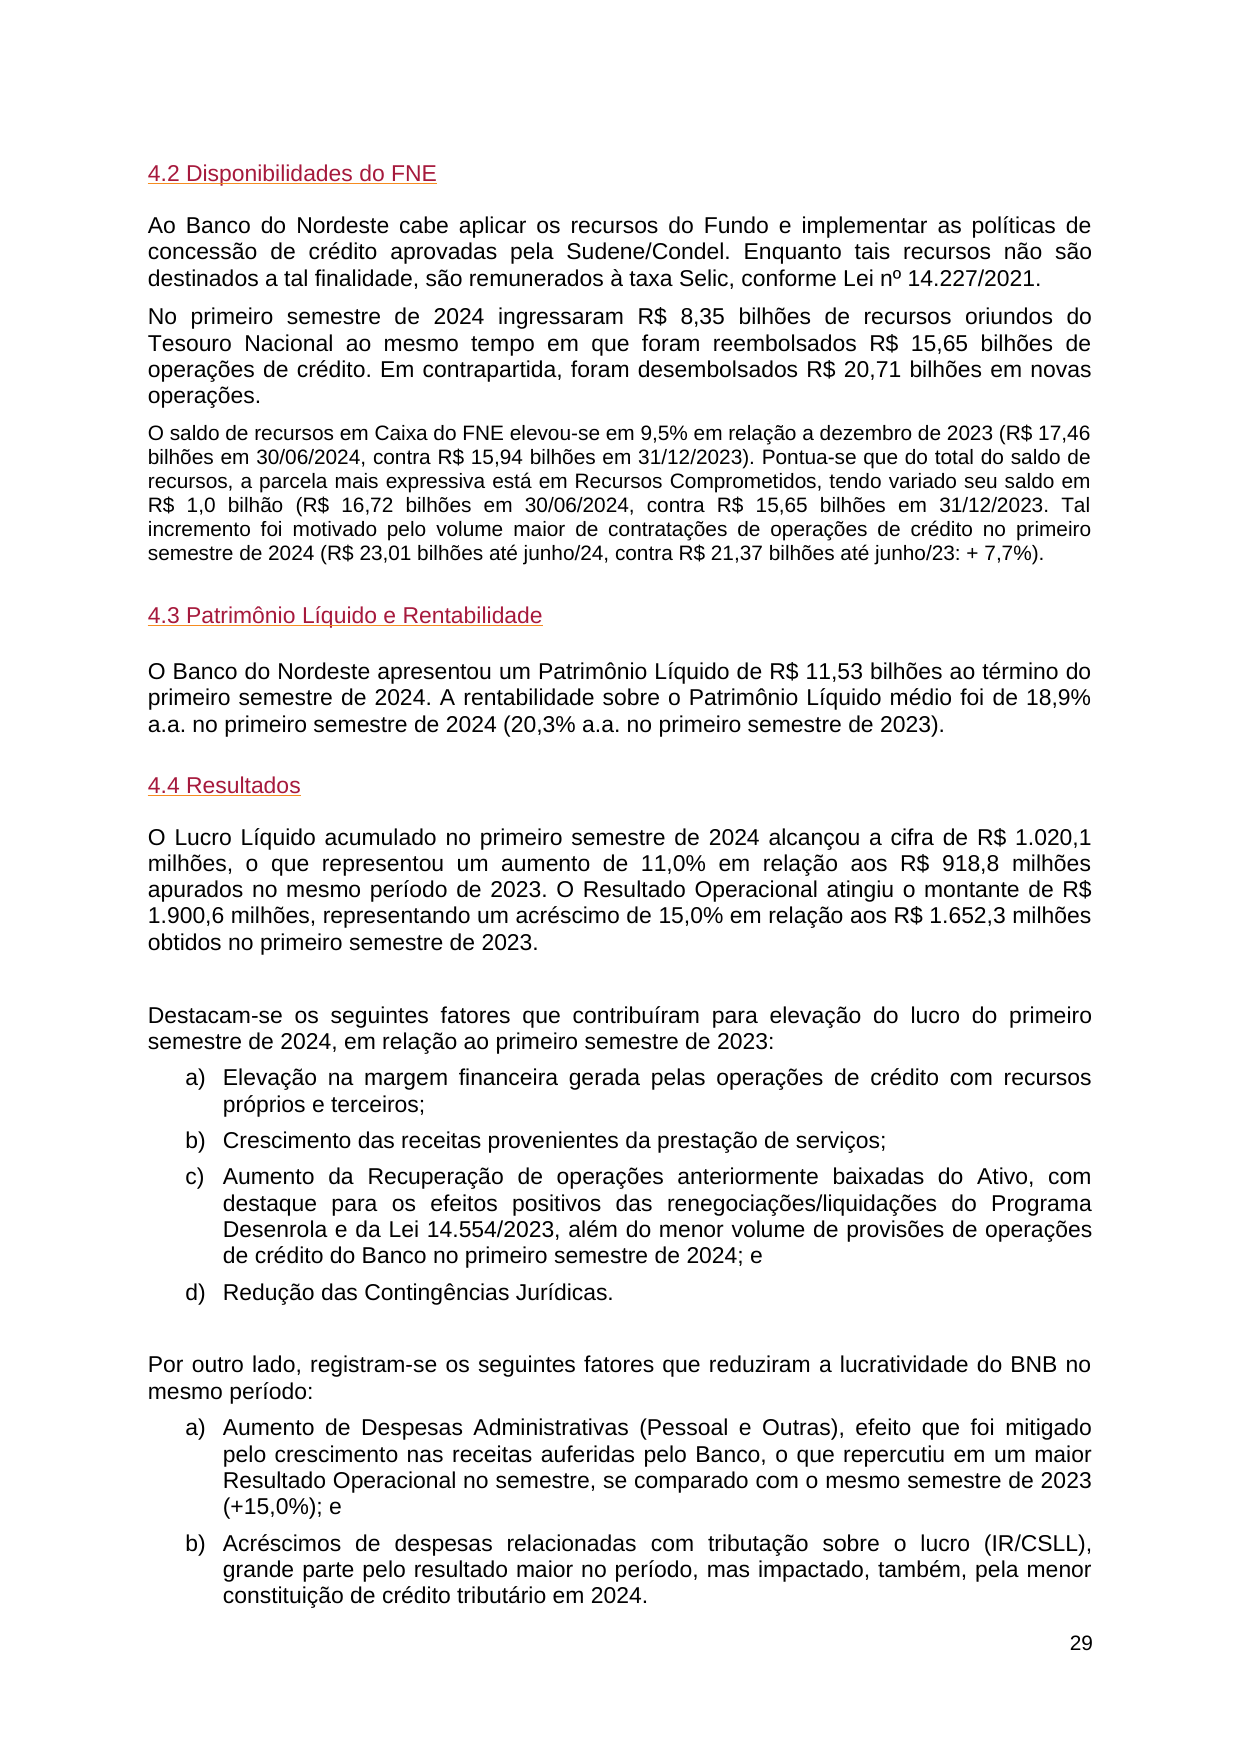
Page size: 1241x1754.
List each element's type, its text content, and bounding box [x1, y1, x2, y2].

list Redução das Contingências Jurídicas. [185, 1279, 1092, 1305]
text Ao Banco do Nordeste cabe aplicar os recursos do Fundo e implementar as políticas de concessão de crédito aprovadas pela Sudene/Condel. Enquanto tais recursos não são destinados a tal finalidade, são remunerados à taxa Selic, conforme Lei nº 14.227/2021. [148, 212, 1092, 291]
list Acréscimos de despesas relacionadas com tributação sobre o lucro (IR/CSLL), grande parte pelo resultado maior no período, mas impactado, também, pela menor constituição de crédito tributário em 2024. [185, 1529, 1092, 1609]
subtitle 4.2 Disponibilidades do FNE [148, 160, 1092, 187]
text Por outro lado, registram-se os seguintes fatores que reduziram a lucratividade do BNB no mesmo período: [148, 1351, 1092, 1404]
text O Lucro Líquido acumulado no primeiro semestre de 2024 alcançou a cifra de R$ 1.020,1 milhões, o que representou um aumento de 11,0% em relação aos R$ 918,8 milhões apurados no mesmo período de 2023. O Resultado Operacional atingiu o montante de R$ 1.900,6 milhões, representando um acréscimo de 15,0% em relação aos R$ 1.652,3 milhões obtidos no primeiro semestre de 2023. [148, 823, 1092, 955]
list Crescimento das receitas provenientes da prestação de serviços; [185, 1127, 1092, 1153]
text No primeiro semestre de 2024 ingressaram R$ 8,35 bilhões de recursos oriundos do Tesouro Nacional ao mesmo tempo em que foram reembolsados R$ 15,65 bilhões de operações de crédito. Em contrapartida, foram desembolsados R$ 20,71 bilhões em novas operações. [148, 303, 1092, 409]
list Aumento da Recuperação de operações anteriormente baixadas do Ativo, com destaque para os efeitos positivos das renegociações/liquidações do Programa Desenrola e da Lei 14.554/2023, além do menor volume de provisões de operações de crédito do Banco no primeiro semestre de 2024; e [185, 1163, 1092, 1269]
list Elevação na margem financeira gerada pelas operações de crédito com recursos próprios e terceiros; [185, 1064, 1092, 1117]
subtitle 4.4 Resultados [148, 772, 1092, 798]
subtitle 4.3 Patrimônio Líquido e Rentabilidade [148, 602, 1092, 629]
text Destacam-se os seguintes fatores que contribuíram para elevação do lucro do primeiro semestre de 2024, em relação ao primeiro semestre de 2023: [148, 1002, 1092, 1054]
text O saldo de recursos em Caixa do FNE elevou-se em 9,5% em relação a dezembro de 2023 (R$ 17,46 bilhões em 30/06/2024, contra R$ 15,94 bilhões em 31/12/2023). Pontua-se que do total do saldo de recursos, a parcela mais expressiva está em Recursos Comprometidos, tendo variado seu saldo em R$ 1,0 bilhão (R$ 16,72 bilhões em 30/06/2024, contra R$ 15,65 bilhões em 31/12/2023. Tal incremento foi motivado pelo volume maior de contratações de operações de crédito no primeiro semestre de 2024 (R$ 23,01 bilhões até junho/24, contra R$ 21,37 bilhões até junho/23: + 7,7%). [148, 421, 1092, 565]
list Aumento de Despesas Administrativas (Pessoal e Outras), efeito que foi mitigado pelo crescimento nas receitas auferidas pelo Banco, o que repercutiu em um maior Resultado Operacional no semestre, se comparado com o mesmo semestre de 2023 (+15,0%); e [185, 1414, 1092, 1519]
text O Banco do Nordeste apresentou um Patrimônio Líquido de R$ 11,53 bilhões ao término do primeiro semestre de 2024. A rentabilidade sobre o Patrimônio Líquido médio foi de 18,9% a.a. no primeiro semestre de 2024 (20,3% a.a. no primeiro semestre de 2023). [148, 658, 1092, 737]
